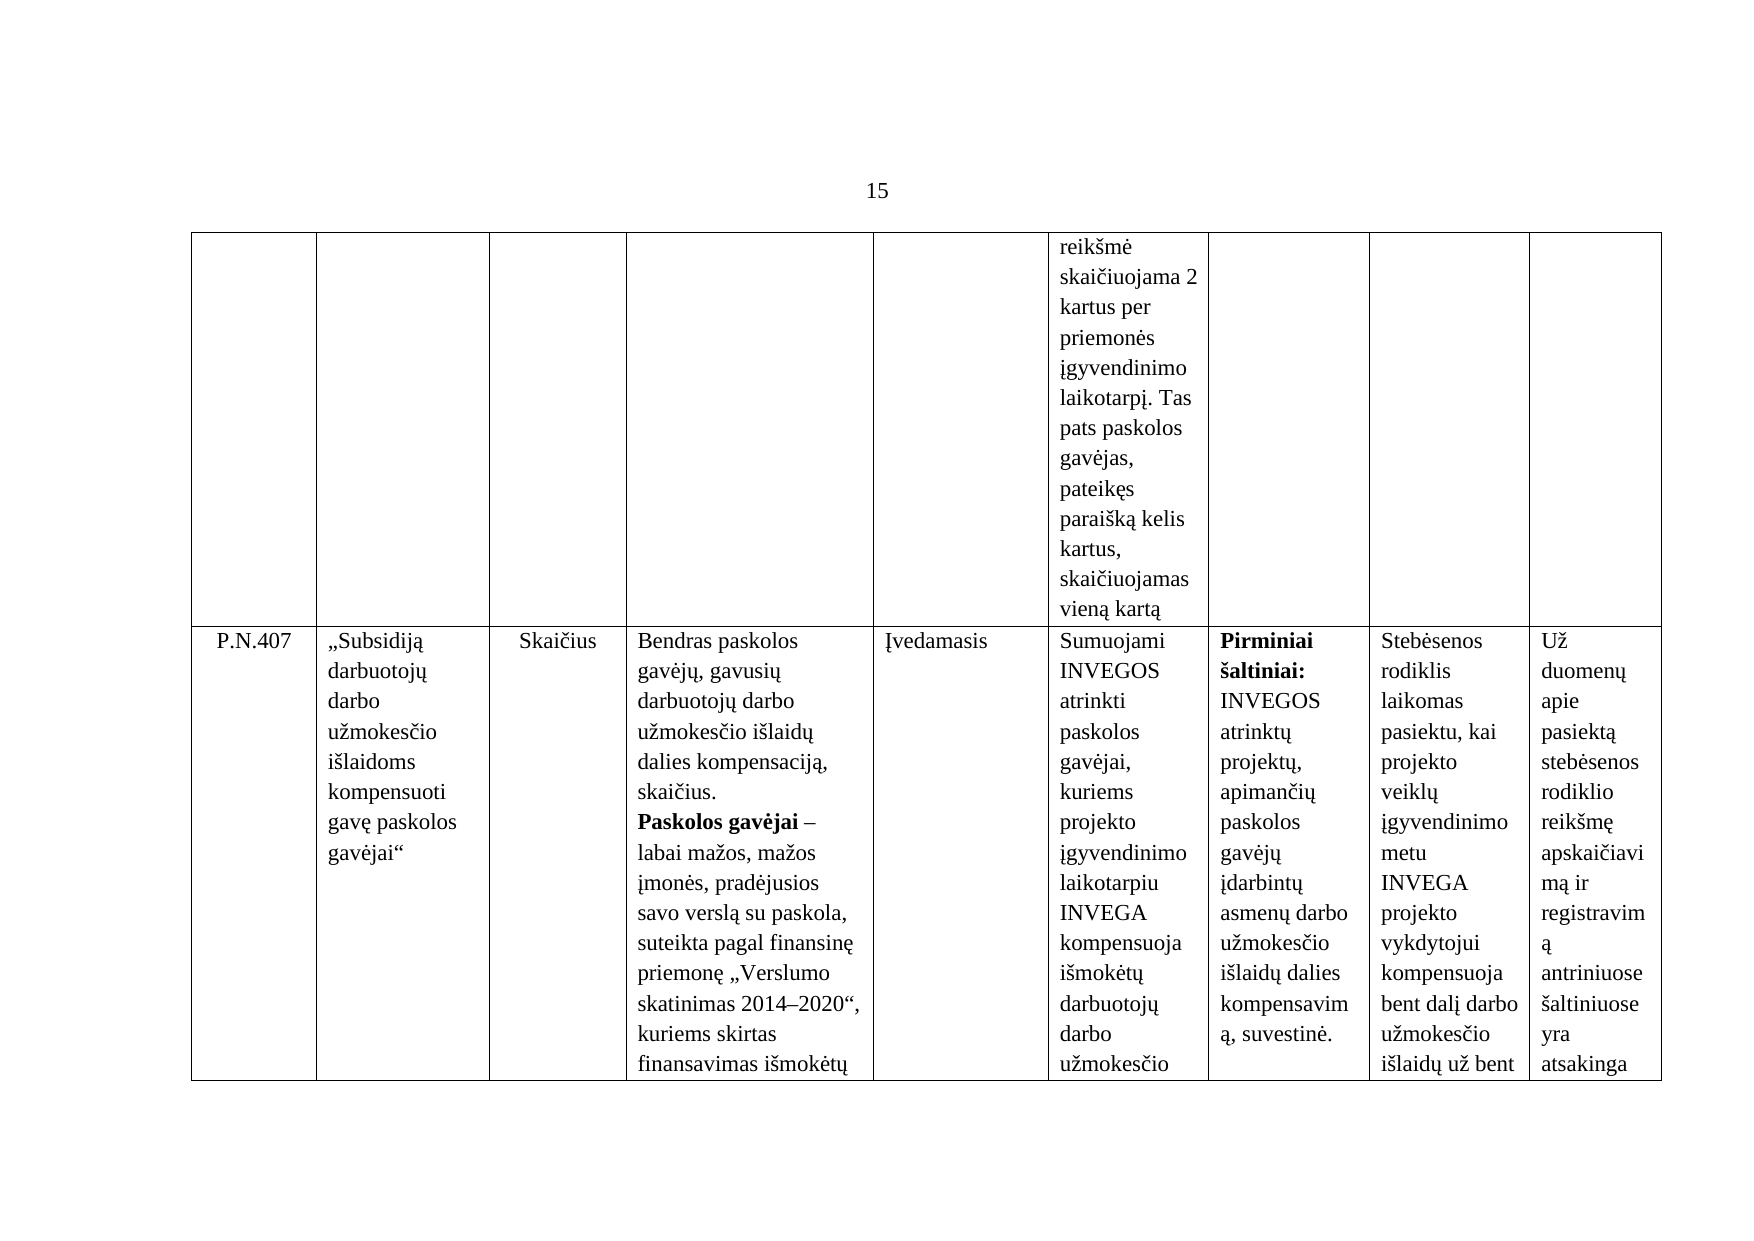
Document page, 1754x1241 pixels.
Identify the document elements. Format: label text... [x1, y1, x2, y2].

table_cell [627, 233, 873, 626]
table_cell [490, 233, 626, 626]
table_cell [317, 233, 489, 626]
table_cell Pirminiai šaltiniai: INVEGOS atrinktų projektų, apimančių paskolos gavėjų įdarbintų asmenų darbo užmokesčio išlaidų dalies kompensavimą, suvestinė. [1209, 627, 1369, 1080]
table_cell [874, 233, 1048, 626]
table_cell [187, 626, 191, 1080]
table_cell Bendras paskolos gavėjų, gavusių darbuotojų darbo užmokesčio išlaidų dalies kompensaciją, skaičius. Paskolos gavėjai – labai mažos, mažos įmonės, pradėjusios savo verslą su paskola, suteikta pagal finansinę priemonę „Verslumo skatinimas 2014–2020“, kuriems skirtas finansavimas išmokėtų [627, 627, 873, 1080]
table_cell [187, 232, 191, 626]
table_cell [1370, 233, 1529, 626]
table_cell „Subsidiją darbuotojų darbo užmokesčio išlaidoms kompensuoti gavę paskolos gavėjai“ [317, 627, 489, 1080]
table_cell Įvedamasis [874, 627, 1048, 1080]
table_cell Sumuojami INVEGOS atrinkti paskolos gavėjai, kuriems projekto įgyvendinimo laikotarpiu INVEGA kompensuoja išmokėtų darbuotojų darbo užmokesčio [1049, 627, 1208, 1080]
table_cell Skaičius [490, 627, 626, 1080]
table_cell Stebėsenos rodiklis laikomas pasiektu, kai projekto veiklų įgyvendinimo metu INVEGA projekto vykdytojui kompensuoja bent dalį darbo užmokesčio išlaidų už bent [1370, 627, 1529, 1080]
table_cell Už duomenų apie pasiektą stebėsenos rodiklio reikšmę apskaičiavimą ir registravimą antriniuose šaltiniuose yra atsakinga [1530, 627, 1661, 1080]
table_cell [1209, 233, 1369, 626]
table_cell [1530, 233, 1661, 626]
table_cell P.N.407 [192, 627, 316, 1080]
table_cell reikšmė skaičiuojama 2 kartus per priemonės įgyvendinimo laikotarpį. Tas pats paskolos gavėjas, pateikęs paraišką kelis kartus, skaičiuojamas vieną kartą [1049, 233, 1208, 626]
table_cell [192, 233, 316, 626]
